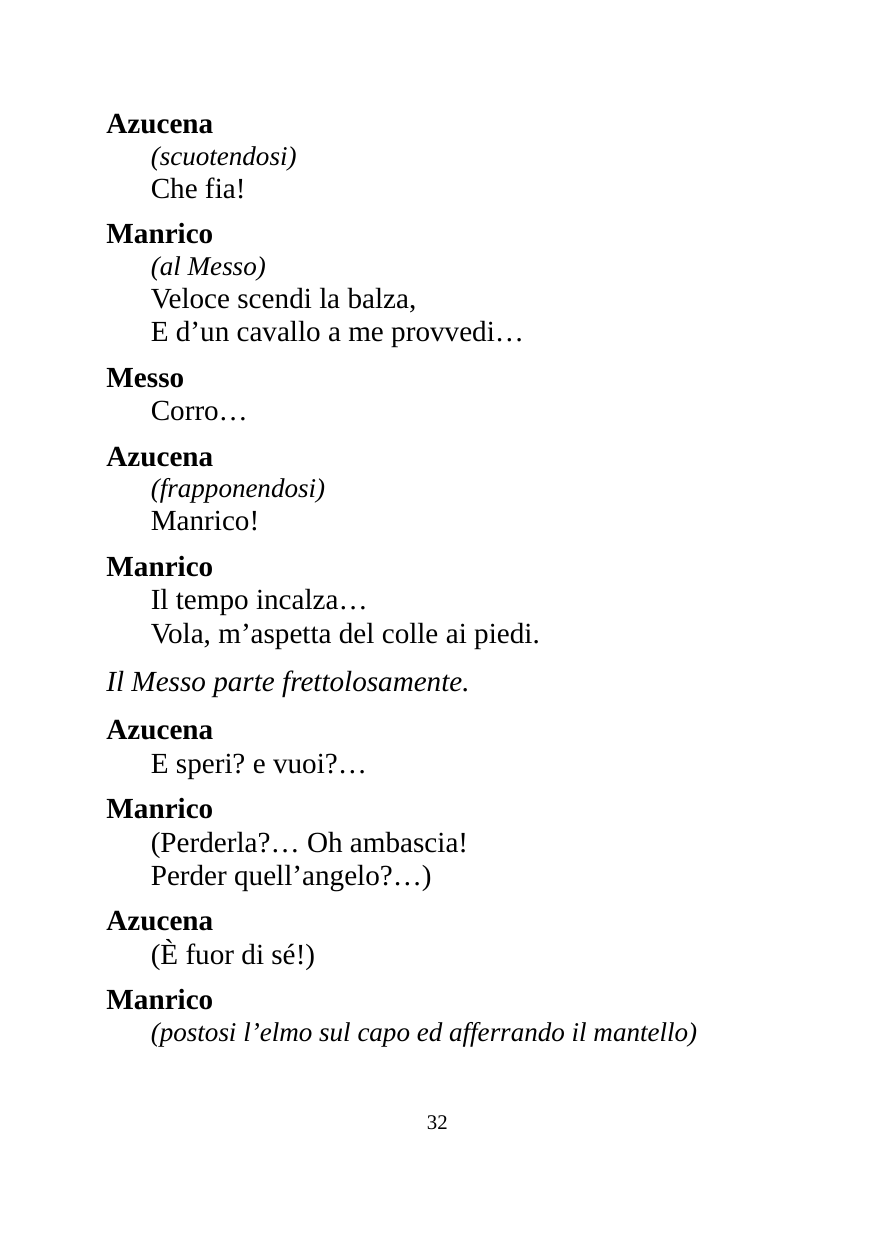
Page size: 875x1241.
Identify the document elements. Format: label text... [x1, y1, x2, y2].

text (postosi l’elmo sul capo ed afferrando il mantello) [151, 1016, 768, 1047]
text (al Messo) Veloce scendi la balza, E d’un cavallo a me provvedi… [151, 250, 768, 348]
text Azucena [106, 439, 768, 472]
text Manrico [106, 982, 768, 1016]
text Manrico [106, 791, 768, 825]
text E speri? e vuoi?… [151, 746, 768, 779]
text Azucena [106, 712, 768, 746]
text (frapponendosi) Manrico! [151, 472, 768, 537]
text Azucena [106, 903, 768, 937]
text Azucena [106, 106, 768, 140]
text Il tempo incalza… Vola, m’aspetta del colle ai piedi. [151, 582, 768, 649]
text Corro… [151, 393, 768, 427]
text Il Messo parte frettolosamente. [106, 664, 768, 697]
text Manrico [106, 549, 768, 582]
text (Perderla?… Oh ambascia! Perder quell’angelo?…) [151, 825, 768, 892]
text Manrico [106, 216, 768, 250]
text (scuotendosi) Che fia! [151, 140, 768, 204]
text (È fuor di sé!) [151, 937, 768, 971]
text Messo [106, 360, 768, 393]
